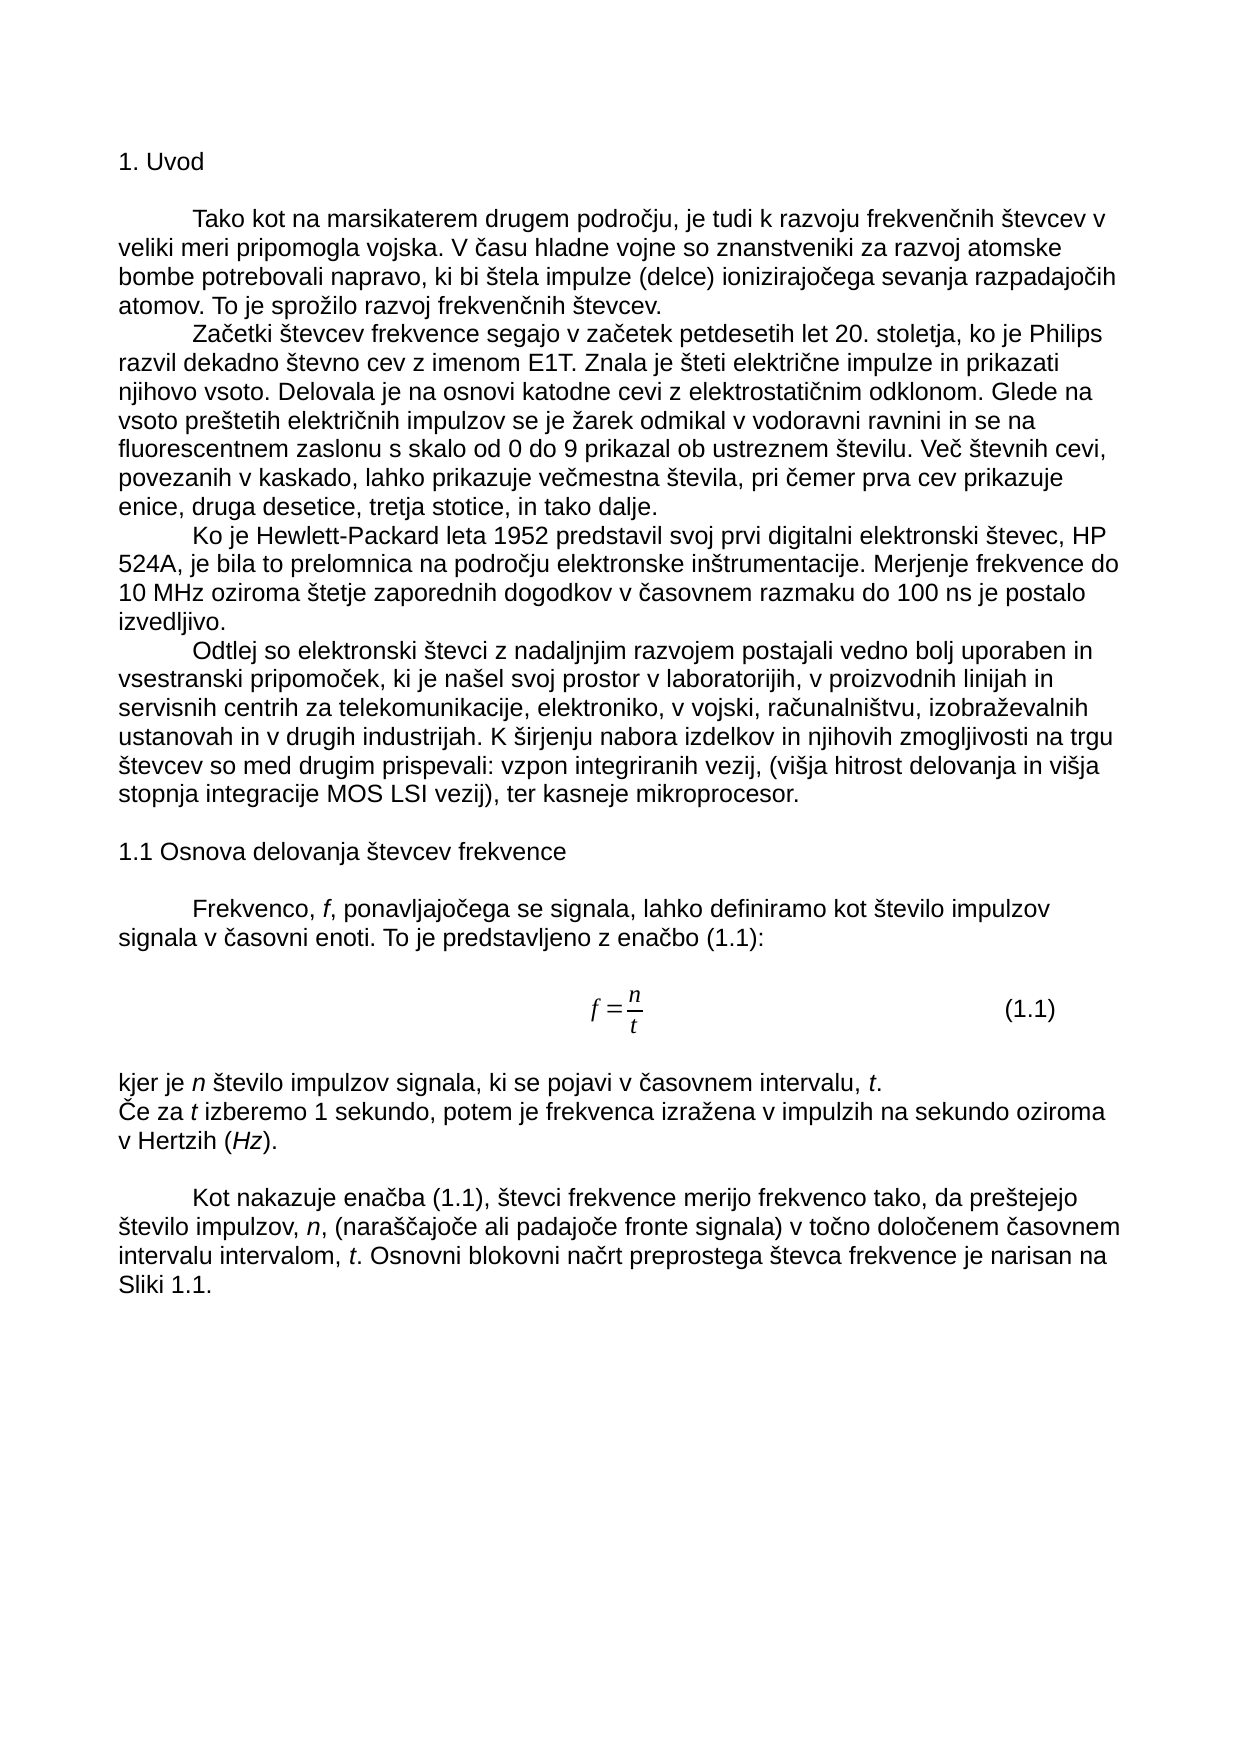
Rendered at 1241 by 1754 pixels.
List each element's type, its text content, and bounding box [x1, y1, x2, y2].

text 1.1 Osnova delovanja števcev frekvence [118, 837, 1122, 866]
text Začetki števcev frekvence segajo v začetek petdesetih let 20. stoletja, ko je Philips razvil dekadno števno cev z imenom E1T. Znala je šteti električne impulze in prikazati njihovo vsoto. Delovala je na osnovi katodne cevi z elektrostatičnim odklonom. Glede na vsoto preštetih električnih impulzov se je žarek odmikal v vodoravni ravnini in se na fluorescentnem zaslonu s skalo od 0 do 9 prikazal ob ustreznem številu. Več števnih cevi, povezanih v kaskado, lahko prikazuje večmestna števila, pri čemer prva cev prikazuje enice, druga desetice, tretja stotice, in tako dalje. [118, 319, 1122, 521]
text (1.1) [118, 981, 1122, 1040]
text Frekvenco, f, ponavljajočega se signala, lahko definiramo kot število impulzov signala v časovni enoti. To je predstavljeno z enačbo (1.1): [118, 894, 1122, 952]
text Ko je Hewlett-Packard leta 1952 predstavil svoj prvi digitalni elektronski števec, HP 524A, je bila to prelomnica na področju elektronske inštrumentacije. Merjenje frekvence do 10 MHz oziroma štetje zaporednih dogodkov v časovnem razmaku do 100 ns je postalo izvedljivo. [118, 521, 1122, 636]
text 1. Uvod [118, 147, 1122, 176]
text Če za t izberemo 1 sekundo, potem je frekvenca izražena v impulzih na sekundo oziroma v Hertzih (Hz). [118, 1097, 1122, 1155]
text Kot nakazuje enačba (1.1), števci frekvence merijo frekvenco tako, da preštejejo število impulzov, n, (naraščajoče ali padajoče fronte signala) v točno določenem časovnem intervalu intervalom, t. Osnovni blokovni načrt preprostega števca frekvence je narisan na Sliki 1.1. [118, 1183, 1122, 1298]
text Odtlej so elektronski števci z nadaljnjim razvojem postajali vedno bolj uporaben in vsestranski pripomoček, ki je našel svoj prostor v laboratorijih, v proizvodnih linijah in servisnih centrih za telekomunikacije, elektroniko, v vojski, računalništvu, izobraževalnih ustanovah in v drugih industrijah. K širjenju nabora izdelkov in njihovih zmogljivosti na trgu števcev so med drugim prispevali: vzpon integriranih vezij, (višja hitrost delovanja in višja stopnja integracije MOS LSI vezij), ter kasneje mikroprocesor. [118, 636, 1122, 808]
text kjer je n število impulzov signala, ki se pojavi v časovnem intervalu, t. [118, 1068, 1122, 1097]
text Tako kot na marsikaterem drugem področju, je tudi k razvoju frekvenčnih števcev v veliki meri pripomogla vojska. V času hladne vojne so znanstveniki za razvoj atomske bombe potrebovali napravo, ki bi štela impulze (delce) ionizirajočega sevanja razpadajočih atomov. To je sprožilo razvoj frekvenčnih števcev. [118, 204, 1122, 319]
